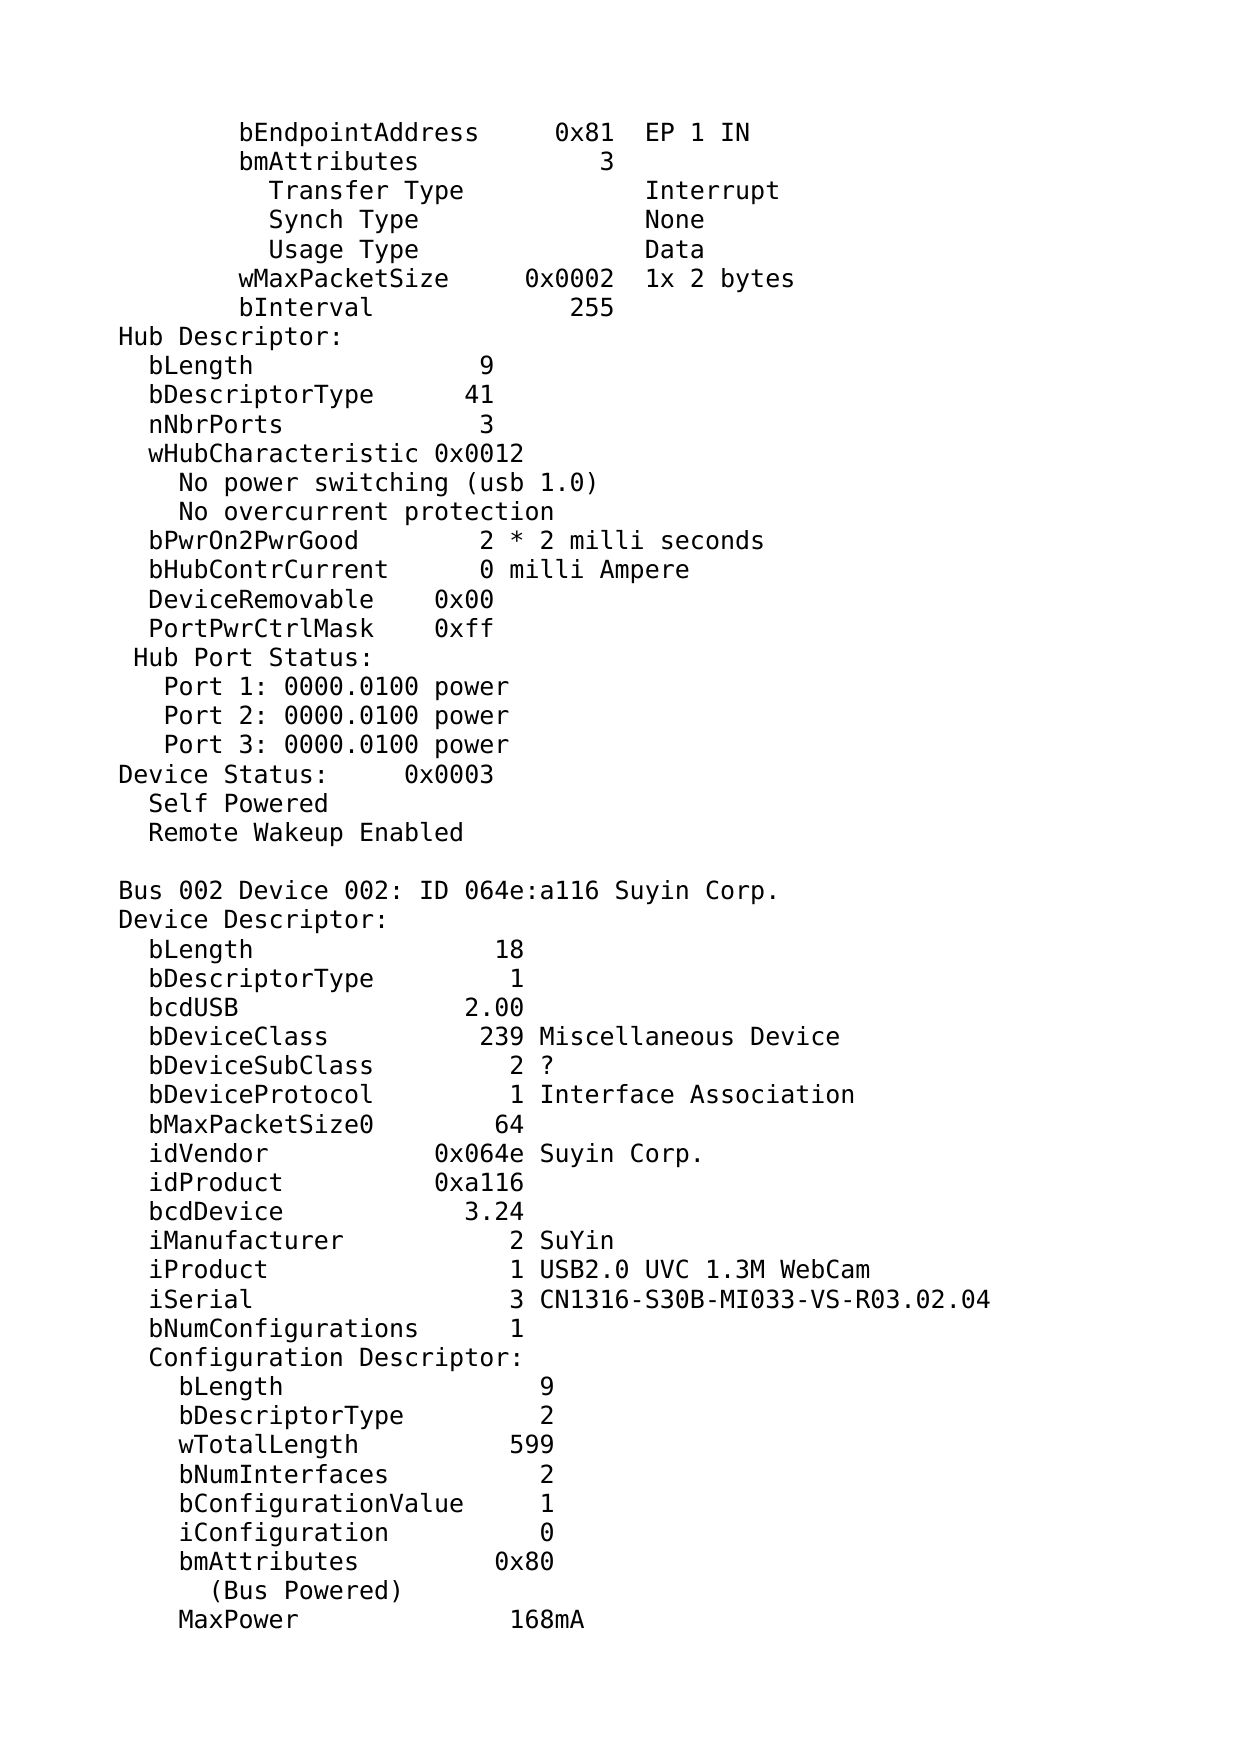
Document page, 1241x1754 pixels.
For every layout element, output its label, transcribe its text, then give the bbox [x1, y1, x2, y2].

text bEndpointAddress 0x81 EP 1 IN bmAttributes 3 Transfer Type Interrupt Synch Type None Usage Type Data wMaxPacketSize 0x0002 1x 2 bytes bInterval 255 Hub Descriptor: bLength 9 bDescriptorType 41 nNbrPorts 3 wHubCharacteristic 0x0012 No power switching (usb 1.0) No overcurrent protection bPwrOn2PwrGood 2 * 2 milli seconds bHubContrCurrent 0 milli Ampere DeviceRemovable 0x00 PortPwrCtrlMask 0xff Hub Port Status: Port 1: 0000.0100 power Port 2: 0000.0100 power Port 3: 0000.0100 power Device Status: 0x0003 Self Powered Remote Wakeup Enabled Bus 002 Device 002: ID 064e:a116 Suyin Corp. Device Descriptor: bLength 18 bDescriptorType 1 bcdUSB 2.00 bDeviceClass 239 Miscellaneous Device bDeviceSubClass 2 ? bDeviceProtocol 1 Interface Association bMaxPacketSize0 64 idVendor 0x064e Suyin Corp. idProduct 0xa116 bcdDevice 3.24 iManufacturer 2 SuYin iProduct 1 USB2.0 UVC 1.3M WebCam iSerial 3 CN1316-S30B-MI033-VS-R03.02.04 bNumConfigurations 1 Configuration Descriptor: bLength 9 bDescriptorType 2 wTotalLength 599 bNumInterfaces 2 bConfigurationValue 1 iConfiguration 0 bmAttributes 0x80 (Bus Powered) MaxPower 168mA [118, 118, 1122, 1635]
